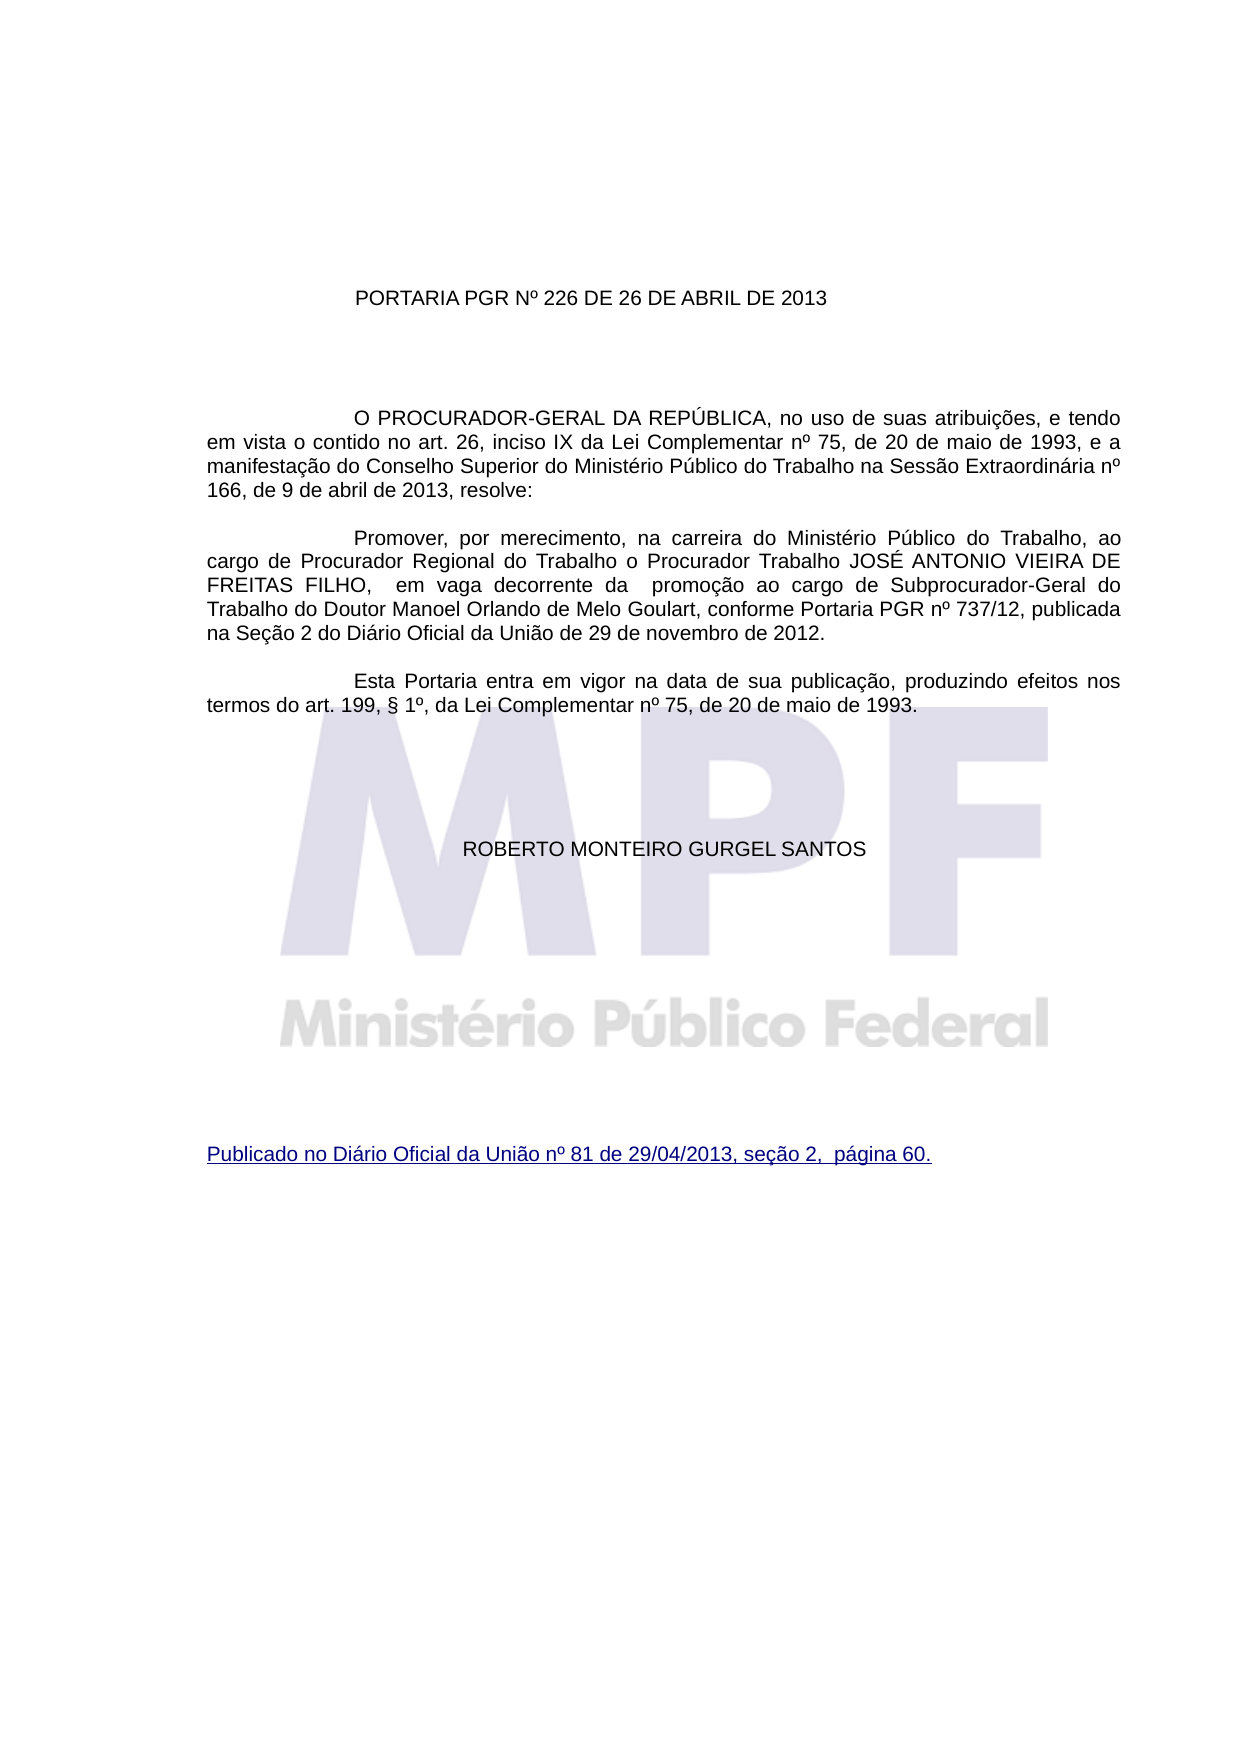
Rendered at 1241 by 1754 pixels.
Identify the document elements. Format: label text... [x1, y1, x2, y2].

picture [280, 861, 1048, 1047]
text O PROCURADOR-GERAL DA REPÚBLICA, no uso de suas atribuições, e tendo em vista o contido no art. 26, inciso IX da Lei Complementar nº 75, de 20 de maio de 1993, e a manifestação do Conselho Superior do Ministério Público do Trabalho na Sessão Extraordinária nº 166, de 9 de abril de 2013, resolve: [207, 406, 1122, 501]
text ROBERTO MONTEIRO GURGEL SANTOS [207, 837, 1122, 861]
text PORTARIA PGR Nº 226 DE 26 DE ABRIL DE 2013 [207, 286, 1122, 310]
text Esta Portaria entra em vigor na data de sua publicação, produzindo efeitos nos termos do art. 199, § 1º, da Lei Complementar nº 75, de 20 de maio de 1993. [207, 669, 1122, 717]
text Publicado no Diário Oficial da União nº 81 de 29/04/2013, seção 2, página 60. [207, 1141, 1220, 1166]
picture [280, 717, 1048, 837]
text Promover, por merecimento, na carreira do Ministério Público do Trabalho, ao cargo de Procurador Regional do Trabalho o Procurador Trabalho JOSÉ ANTONIO VIEIRA DE FREITAS FILHO, em vaga decorrente da promoção ao cargo de Subprocurador-Geral do Trabalho do Doutor Manoel Orlando de Melo Goulart, conforme Portaria PGR nº 737/12, publicada na Seção 2 do Diário Oficial da União de 29 de novembro de 2012. [207, 525, 1122, 645]
